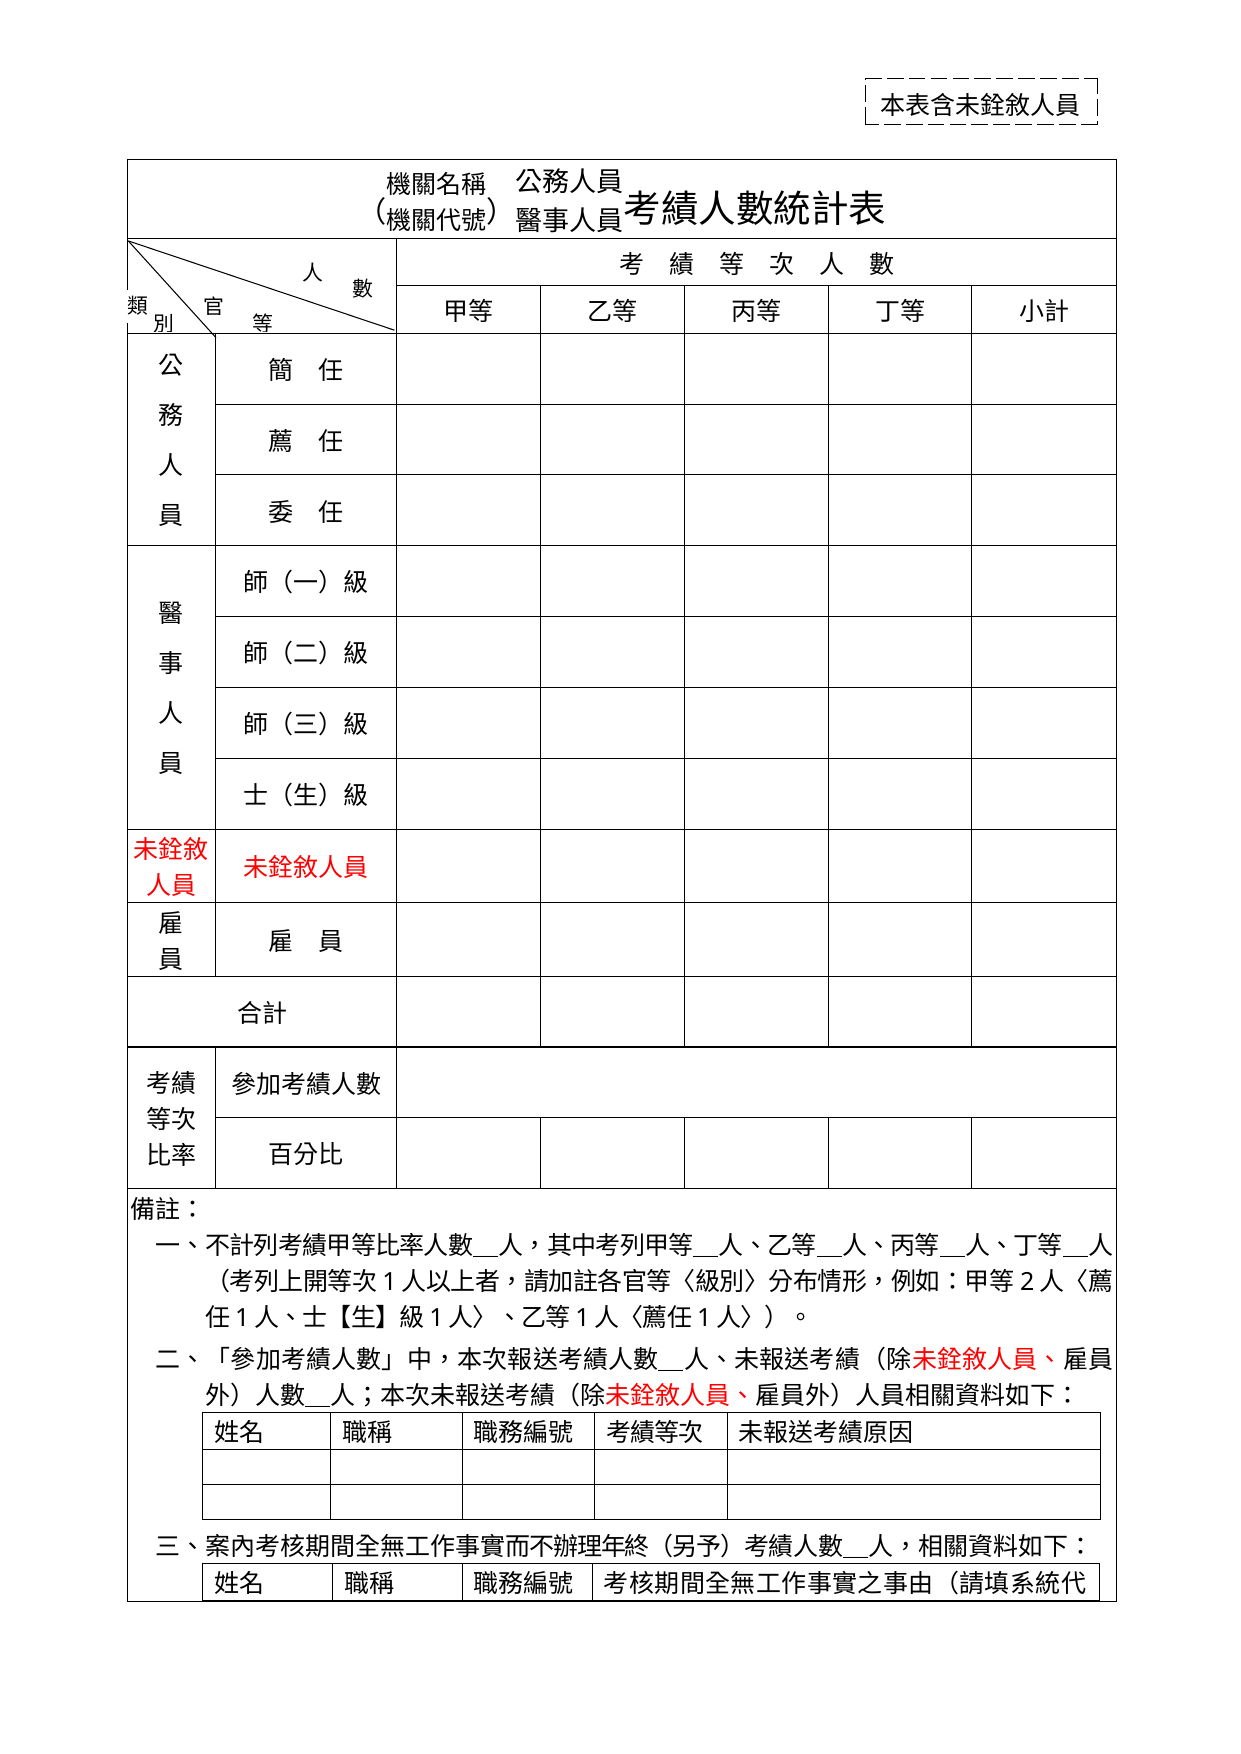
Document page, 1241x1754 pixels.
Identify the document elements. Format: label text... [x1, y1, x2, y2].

table_cell [331, 1450, 462, 1484]
table_cell [685, 405, 828, 474]
table_cell [685, 688, 828, 758]
table_cell 雇 員 [128, 903, 215, 976]
table_cell [728, 1450, 1100, 1484]
table_cell 未銓敘人員 [216, 830, 396, 902]
table_cell [541, 977, 684, 1046]
table_cell 考 績 等 次 人 數 [397, 239, 1116, 285]
table_cell [397, 405, 540, 474]
table_header （機關名稱機關代號）公務人員醫事人員考績人數統計表 [128, 160, 1116, 238]
table_cell [397, 617, 540, 687]
table_cell 委 任 [216, 475, 396, 545]
table_cell [541, 405, 684, 474]
table_cell [203, 1485, 330, 1519]
table_cell [685, 1118, 828, 1188]
table_cell [541, 475, 684, 545]
table_cell [685, 475, 828, 545]
table_cell [972, 903, 1116, 976]
table_cell 小計 [972, 286, 1116, 333]
table_cell 丙等 [685, 286, 828, 333]
table_cell [972, 1118, 1116, 1188]
table_cell [397, 546, 540, 616]
table_header 姓名 [203, 1413, 330, 1449]
table_cell [972, 334, 1116, 403]
table_cell [685, 830, 828, 902]
table_header 職稱 [331, 1413, 462, 1449]
table_cell [541, 334, 684, 403]
table_cell [397, 830, 540, 902]
table_header 職稱 [333, 1564, 462, 1600]
table_header 未報送考績原因 [728, 1413, 1100, 1449]
table_cell [541, 617, 684, 687]
table_header 姓名 [203, 1564, 332, 1600]
table_cell 簡 任 [216, 334, 396, 403]
table_cell [397, 903, 540, 976]
table_cell [972, 546, 1116, 616]
table_cell [541, 903, 684, 976]
table_cell [331, 1485, 462, 1519]
table_cell 甲等 [397, 286, 540, 333]
table_cell [728, 1485, 1100, 1519]
table_cell 師（三）級 [216, 688, 396, 758]
table_cell [972, 617, 1116, 687]
text 本表含未銓敘人員 [880, 85, 1082, 116]
table_cell [829, 977, 971, 1046]
table_cell [397, 475, 540, 545]
table_cell [829, 617, 971, 687]
table_cell [397, 334, 540, 403]
table_cell 考績 等次 比率 [128, 1048, 215, 1188]
table_header 職務編號 [463, 1413, 594, 1449]
table_cell [972, 759, 1116, 828]
table_cell 醫 事 人 員 [128, 546, 215, 828]
table_cell [829, 475, 971, 545]
table_cell 合計 [128, 977, 396, 1046]
table_cell [685, 546, 828, 616]
table_cell 士（生）級 [216, 759, 396, 828]
table_cell 師（一）級 [216, 546, 396, 616]
table_cell 薦 任 [216, 405, 396, 474]
table_cell 丁等 [829, 286, 971, 333]
table_cell 乙等 [541, 286, 684, 333]
table_cell [972, 475, 1116, 545]
table_cell [972, 830, 1116, 902]
table_cell [541, 688, 684, 758]
table_cell 公 務 人 員 [128, 334, 215, 545]
table_cell [541, 830, 684, 902]
table_cell [829, 759, 971, 828]
table_cell [685, 759, 828, 828]
table_cell [397, 977, 540, 1046]
table_cell 雇 員 [216, 903, 396, 976]
table_header 考核期間全無工作事實之事由（請填系統代 [593, 1564, 1099, 1600]
table_cell [972, 405, 1116, 474]
table_cell [397, 688, 540, 758]
table_cell [397, 1118, 540, 1188]
table_cell [829, 334, 971, 403]
table_cell [541, 546, 684, 616]
table_cell [595, 1485, 727, 1519]
table_cell [685, 977, 828, 1046]
table_cell [685, 334, 828, 403]
table_cell [829, 546, 971, 616]
table_cell [397, 759, 540, 828]
table_cell [595, 1450, 727, 1484]
table_cell [463, 1450, 594, 1484]
table_cell [203, 1450, 330, 1484]
table_cell [128, 239, 396, 333]
table_cell [397, 1048, 1116, 1117]
table_cell [972, 688, 1116, 758]
table_cell 師（二）級 [216, 617, 396, 687]
table_header 考績等次 [595, 1413, 727, 1449]
table_cell [829, 1118, 971, 1188]
table_cell 備註： 一、不計列考績甲等比率人數＿人，其中考列甲等＿人、乙等＿人、丙等＿人、丁等＿人（考列上開等次1人以上者，請加註各官等〈級別〉分布情形，例如：甲等2人〈薦任1人、士【生】級1人〉、乙等1人〈薦任1人〉）。 二、「參加考績人數」中，本次報送考績人數＿人、未報送考績（除未銓敘人員、雇員外）人數＿人；本次未報送考績（除未銓敘人員、雇員外）人員相關資料如下： 三、案內考核期間全無工作事實而不辦理年終（另予）考績人數＿人，相關資料如下： [128, 1189, 1116, 1601]
table_header 職務編號 [463, 1564, 592, 1600]
table_cell [829, 688, 971, 758]
table_cell [541, 759, 684, 828]
table_cell [685, 617, 828, 687]
table_cell 百分比 [216, 1118, 396, 1188]
table_cell [829, 903, 971, 976]
table_cell 未銓敘人員 [128, 830, 215, 902]
table_cell [128, 243, 210, 333]
table_cell [829, 830, 971, 902]
table_cell [829, 405, 971, 474]
table_cell [463, 1485, 594, 1519]
table_cell [541, 1118, 684, 1188]
table_cell [972, 977, 1116, 1046]
table_cell [685, 903, 828, 976]
table_cell 參加考績人數 [216, 1048, 396, 1117]
